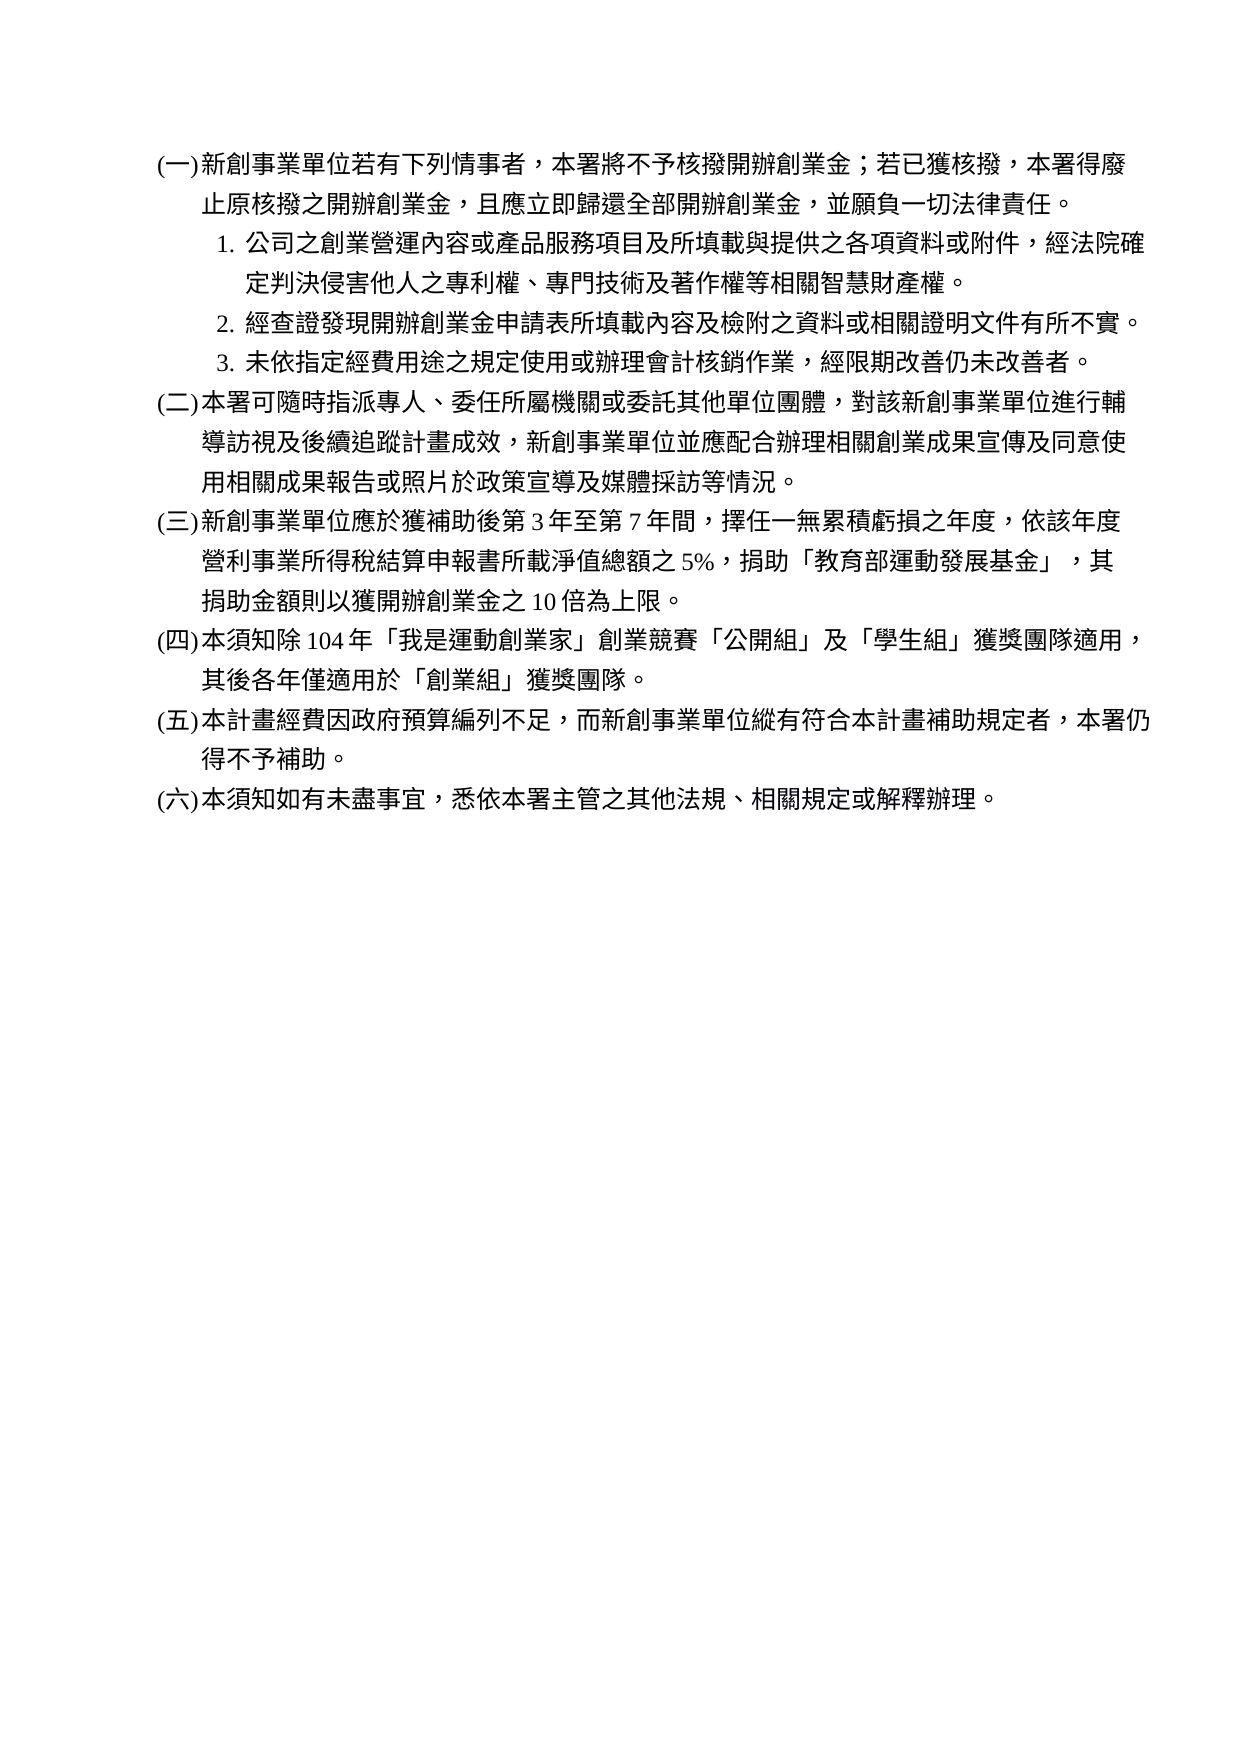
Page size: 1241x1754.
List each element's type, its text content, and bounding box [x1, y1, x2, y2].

list 未依指定經費用途之規定使用或辦理會計核銷作業，經限期改善仍未改善者。 [216, 334, 1146, 373]
list 本計畫經費因政府預算編列不足，而新創事業單位縱有符合本計畫補助規定者，本署仍得不予補助。 [157, 691, 1161, 770]
list 本須知如有未盡事宜，悉依本署主管之其他法規、相關規定或解釋辦理。 [157, 770, 1137, 810]
list 本署可隨時指派專人、委任所屬機關或委託其他單位團體，對該新創事業單位進行輔導訪視及後續追蹤計畫成效，新創事業單位並應配合辦理相關創業成果宣傳及同意使用相關成果報告或照片於政策宣導及媒體採訪等情況。 [157, 373, 1137, 493]
list 經查證發現開辦創業金申請表所填載內容及檢附之資料或相關證明文件有所不實。 [216, 294, 1146, 334]
list 新創事業單位若有下列情事者，本署將不予核撥開辦創業金；若已獲核撥，本署得廢止原核撥之開辦創業金，且應立即歸還全部開辦創業金，並願負一切法律責任。 [157, 135, 1137, 215]
list 新創事業單位應於獲補助後第3年至第7年間，擇任一無累積虧損之年度，依該年度營利事業所得稅結算申報書所載淨值總額之5%，捐助「教育部運動發展基金」，其捐助金額則以獲開辦創業金之10倍為上限。 [157, 493, 1137, 612]
list 公司之創業營運內容或產品服務項目及所填載與提供之各項資料或附件，經法院確定判決侵害他人之專利權、專門技術及著作權等相關智慧財產權。 [216, 215, 1146, 294]
list 本須知除104年「我是運動創業家」創業競賽「公開組」及「學生組」獲獎團隊適用，其後各年僅適用於「創業組」獲獎團隊。 [157, 612, 1137, 691]
